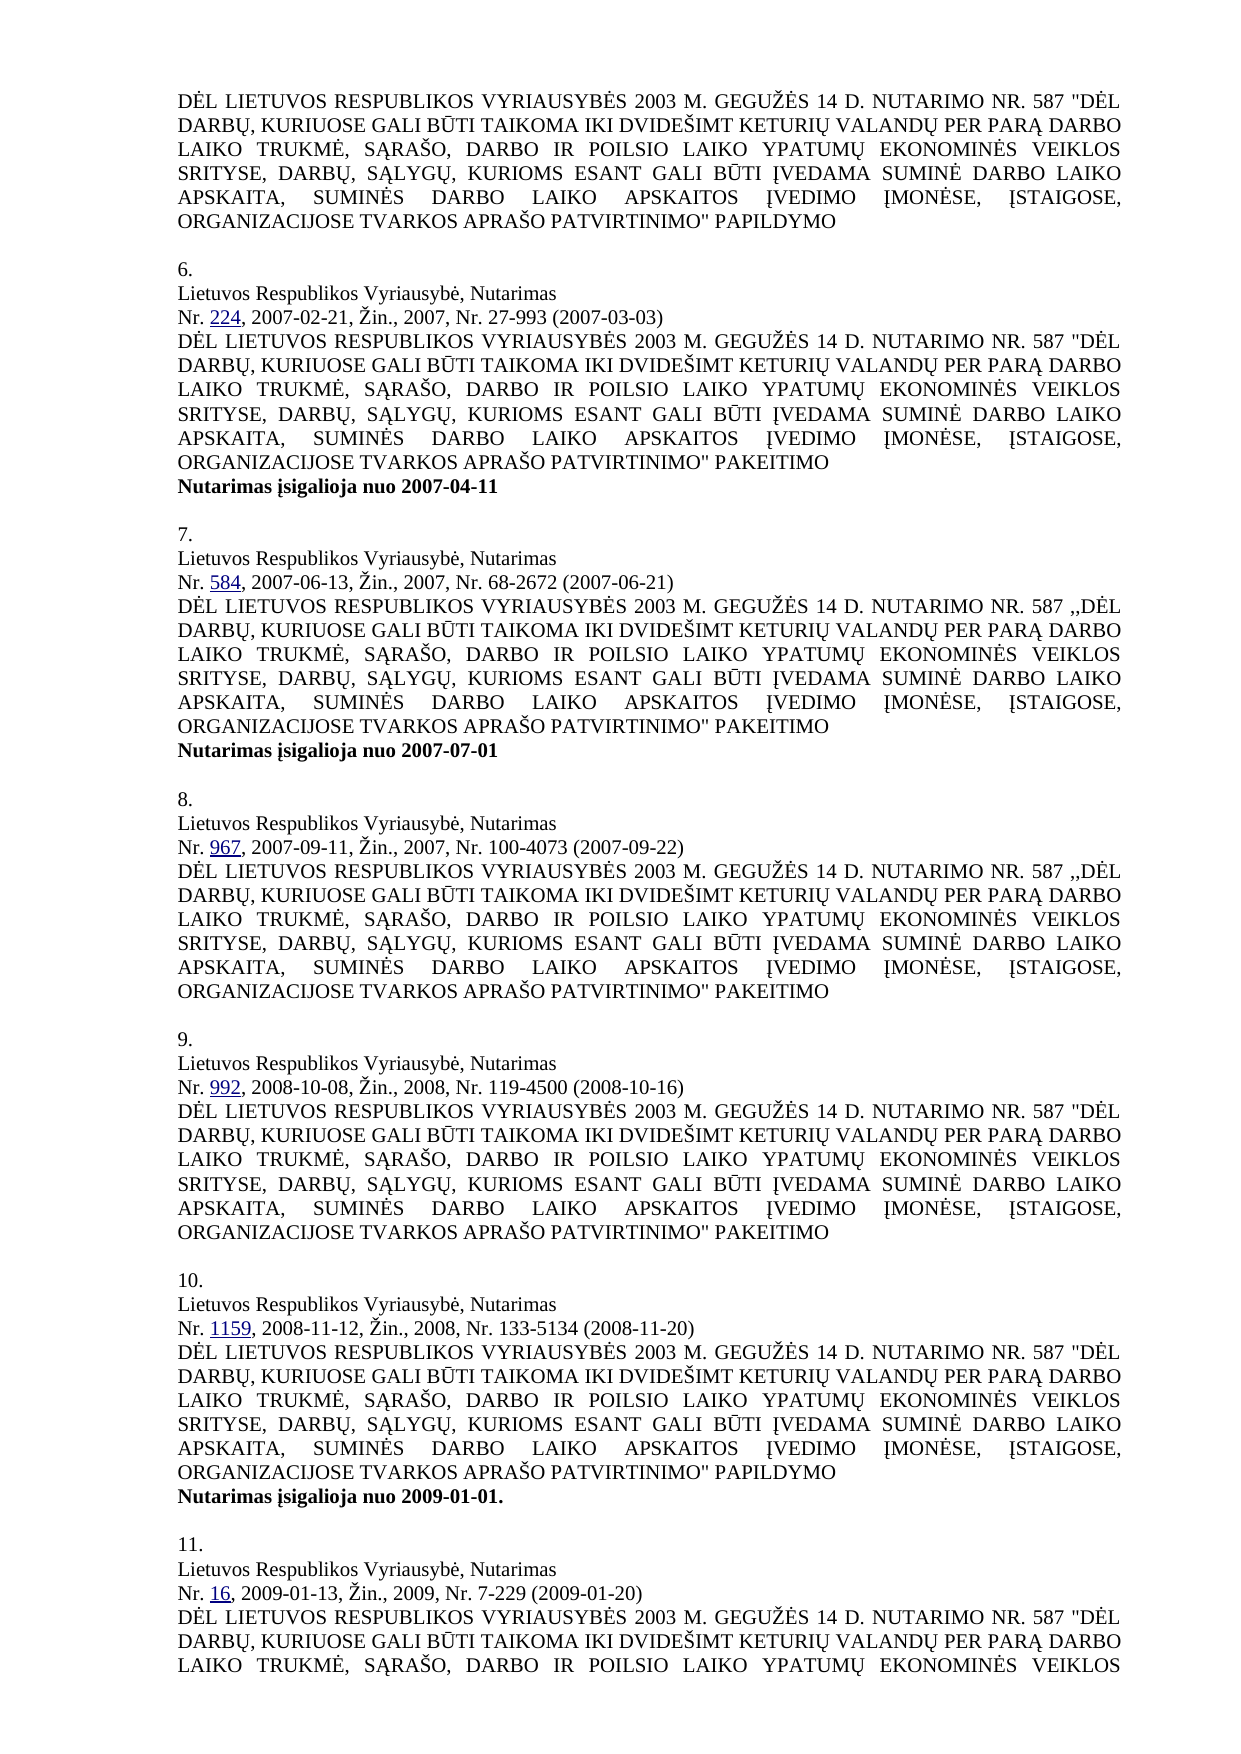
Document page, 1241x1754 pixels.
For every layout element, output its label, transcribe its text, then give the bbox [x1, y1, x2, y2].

text Nutarimas įsigalioja nuo 2009-01-01. [177, 1484, 1122, 1508]
text DĖL LIETUVOS RESPUBLIKOS VYRIAUSYBĖS 2003 M. GEGUŽĖS 14 D. NUTARIMO NR. 587 "DĖL DARBŲ, KURIUOSE GALI BŪTI TAIKOMA IKI DVIDEŠIMT KETURIŲ VALANDŲ PER PARĄ DARBO LAIKO TRUKMĖ, SĄRAŠO, DARBO IR POILSIO LAIKO YPATUMŲ EKONOMINĖS VEIKLOS SRITYSE, DARBŲ, SĄLYGŲ, KURIOMS ESANT GALI BŪTI ĮVEDAMA SUMINĖ DARBO LAIKO APSKAITA, SUMINĖS DARBO LAIKO APSKAITOS ĮVEDIMO ĮMONĖSE, ĮSTAIGOSE, ORGANIZACIJOSE TVARKOS APRAŠO PATVIRTINIMO" PAKEITIMO [177, 1099, 1122, 1244]
text 6. [177, 257, 1122, 281]
text DĖL LIETUVOS RESPUBLIKOS VYRIAUSYBĖS 2003 M. GEGUŽĖS 14 D. NUTARIMO NR. 587 "DĖL DARBŲ, KURIUOSE GALI BŪTI TAIKOMA IKI DVIDEŠIMT KETURIŲ VALANDŲ PER PARĄ DARBO LAIKO TRUKMĖ, SĄRAŠO, DARBO IR POILSIO LAIKO YPATUMŲ EKONOMINĖS VEIKLOS [177, 1604, 1122, 1677]
text 9. [177, 1027, 1122, 1051]
text DĖL LIETUVOS RESPUBLIKOS VYRIAUSYBĖS 2003 M. GEGUŽĖS 14 D. NUTARIMO NR. 587 ,,DĖL DARBŲ, KURIUOSE GALI BŪTI TAIKOMA IKI DVIDEŠIMT KETURIŲ VALANDŲ PER PARĄ DARBO LAIKO TRUKMĖ, SĄRAŠO, DARBO IR POILSIO LAIKO YPATUMŲ EKONOMINĖS VEIKLOS SRITYSE, DARBŲ, SĄLYGŲ, KURIOMS ESANT GALI BŪTI ĮVEDAMA SUMINĖ DARBO LAIKO APSKAITA, SUMINĖS DARBO LAIKO APSKAITOS ĮVEDIMO ĮMONĖSE, ĮSTAIGOSE, ORGANIZACIJOSE TVARKOS APRAŠO PATVIRTINIMO" PAKEITIMO [177, 859, 1122, 1003]
text Nutarimas įsigalioja nuo 2007-07-01 [177, 738, 1122, 762]
text Nr. 584, 2007-06-13, Žin., 2007, Nr. 68-2672 (2007-06-21) [177, 570, 1122, 594]
text Lietuvos Respublikos Vyriausybė, Nutarimas [177, 1556, 1122, 1581]
text DĖL LIETUVOS RESPUBLIKOS VYRIAUSYBĖS 2003 M. GEGUŽĖS 14 D. NUTARIMO NR. 587 "DĖL DARBŲ, KURIUOSE GALI BŪTI TAIKOMA IKI DVIDEŠIMT KETURIŲ VALANDŲ PER PARĄ DARBO LAIKO TRUKMĖ, SĄRAŠO, DARBO IR POILSIO LAIKO YPATUMŲ EKONOMINĖS VEIKLOS SRITYSE, DARBŲ, SĄLYGŲ, KURIOMS ESANT GALI BŪTI ĮVEDAMA SUMINĖ DARBO LAIKO APSKAITA, SUMINĖS DARBO LAIKO APSKAITOS ĮVEDIMO ĮMONĖSE, ĮSTAIGOSE, ORGANIZACIJOSE TVARKOS APRAŠO PATVIRTINIMO" PAPILDYMO [177, 1340, 1122, 1484]
text DĖL LIETUVOS RESPUBLIKOS VYRIAUSYBĖS 2003 M. GEGUŽĖS 14 D. NUTARIMO NR. 587 "DĖL DARBŲ, KURIUOSE GALI BŪTI TAIKOMA IKI DVIDEŠIMT KETURIŲ VALANDŲ PER PARĄ DARBO LAIKO TRUKMĖ, SĄRAŠO, DARBO IR POILSIO LAIKO YPATUMŲ EKONOMINĖS VEIKLOS SRITYSE, DARBŲ, SĄLYGŲ, KURIOMS ESANT GALI BŪTI ĮVEDAMA SUMINĖ DARBO LAIKO APSKAITA, SUMINĖS DARBO LAIKO APSKAITOS ĮVEDIMO ĮMONĖSE, ĮSTAIGOSE, ORGANIZACIJOSE TVARKOS APRAŠO PATVIRTINIMO" PAKEITIMO [177, 329, 1122, 474]
text 8. [177, 786, 1122, 811]
text Lietuvos Respublikos Vyriausybė, Nutarimas [177, 1292, 1122, 1316]
text 10. [177, 1268, 1122, 1292]
text Nr. 16, 2009-01-13, Žin., 2009, Nr. 7-229 (2009-01-20) [177, 1581, 1122, 1604]
text 7. [177, 522, 1122, 546]
text Lietuvos Respublikos Vyriausybė, Nutarimas [177, 811, 1122, 834]
text Lietuvos Respublikos Vyriausybė, Nutarimas [177, 281, 1122, 305]
text Nutarimas įsigalioja nuo 2007-04-11 [177, 474, 1122, 498]
text Nr. 967, 2007-09-11, Žin., 2007, Nr. 100-4073 (2007-09-22) [177, 834, 1122, 859]
text Nr. 992, 2008-10-08, Žin., 2008, Nr. 119-4500 (2008-10-16) [177, 1075, 1122, 1099]
text Lietuvos Respublikos Vyriausybė, Nutarimas [177, 1051, 1122, 1075]
text 11. [177, 1532, 1122, 1556]
text DĖL LIETUVOS RESPUBLIKOS VYRIAUSYBĖS 2003 M. GEGUŽĖS 14 D. NUTARIMO NR. 587 ,,DĖL DARBŲ, KURIUOSE GALI BŪTI TAIKOMA IKI DVIDEŠIMT KETURIŲ VALANDŲ PER PARĄ DARBO LAIKO TRUKMĖ, SĄRAŠO, DARBO IR POILSIO LAIKO YPATUMŲ EKONOMINĖS VEIKLOS SRITYSE, DARBŲ, SĄLYGŲ, KURIOMS ESANT GALI BŪTI ĮVEDAMA SUMINĖ DARBO LAIKO APSKAITA, SUMINĖS DARBO LAIKO APSKAITOS ĮVEDIMO ĮMONĖSE, ĮSTAIGOSE, ORGANIZACIJOSE TVARKOS APRAŠO PATVIRTINIMO" PAKEITIMO [177, 594, 1122, 738]
text Nr. 1159, 2008-11-12, Žin., 2008, Nr. 133-5134 (2008-11-20) [177, 1316, 1122, 1340]
text DĖL LIETUVOS RESPUBLIKOS VYRIAUSYBĖS 2003 M. GEGUŽĖS 14 D. NUTARIMO NR. 587 "DĖL DARBŲ, KURIUOSE GALI BŪTI TAIKOMA IKI DVIDEŠIMT KETURIŲ VALANDŲ PER PARĄ DARBO LAIKO TRUKMĖ, SĄRAŠO, DARBO IR POILSIO LAIKO YPATUMŲ EKONOMINĖS VEIKLOS SRITYSE, DARBŲ, SĄLYGŲ, KURIOMS ESANT GALI BŪTI ĮVEDAMA SUMINĖ DARBO LAIKO APSKAITA, SUMINĖS DARBO LAIKO APSKAITOS ĮVEDIMO ĮMONĖSE, ĮSTAIGOSE, ORGANIZACIJOSE TVARKOS APRAŠO PATVIRTINIMO" PAPILDYMO [177, 89, 1122, 233]
text Lietuvos Respublikos Vyriausybė, Nutarimas [177, 546, 1122, 570]
text Nr. 224, 2007-02-21, Žin., 2007, Nr. 27-993 (2007-03-03) [177, 305, 1122, 329]
